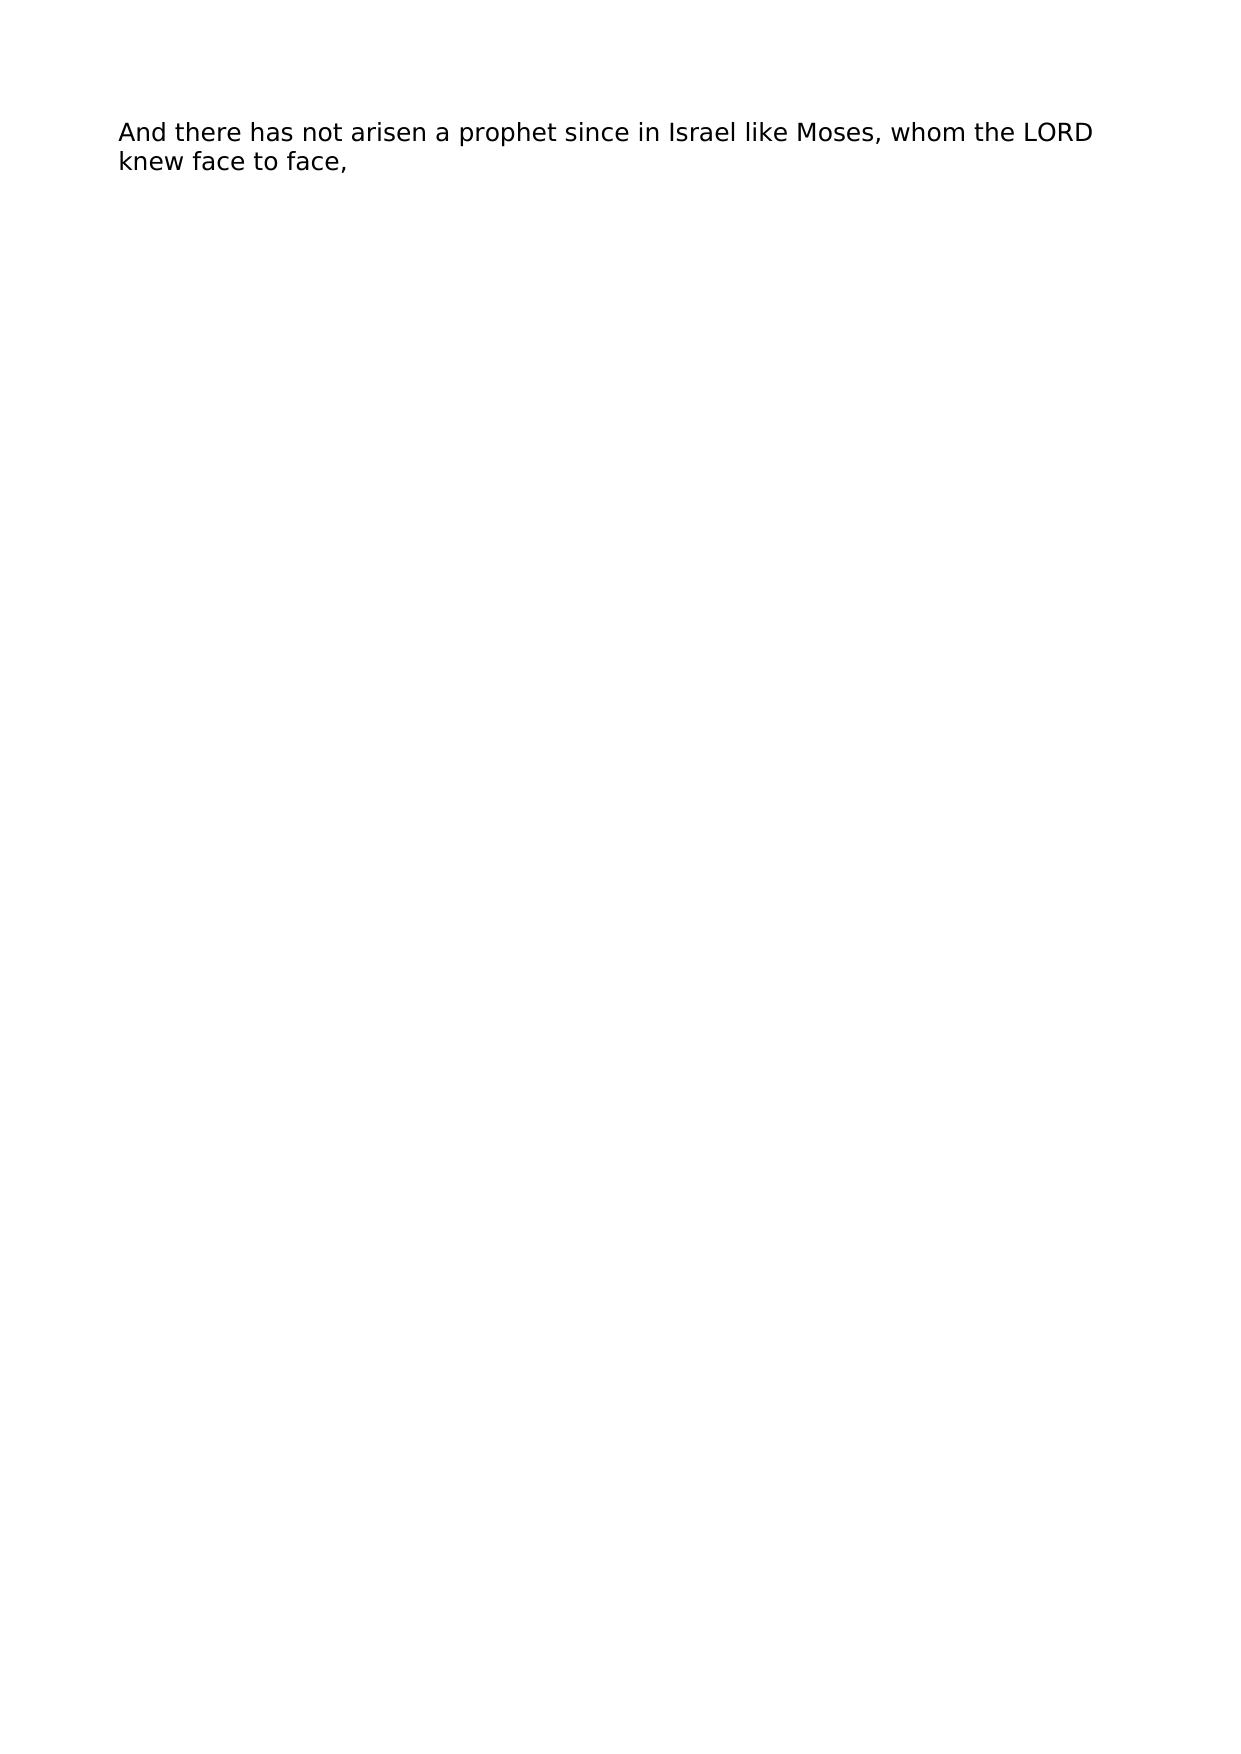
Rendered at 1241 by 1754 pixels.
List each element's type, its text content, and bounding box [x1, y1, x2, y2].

text And there has not arisen a prophet since in Israel like Moses, whom the LORD knew face to face, [118, 118, 1122, 176]
